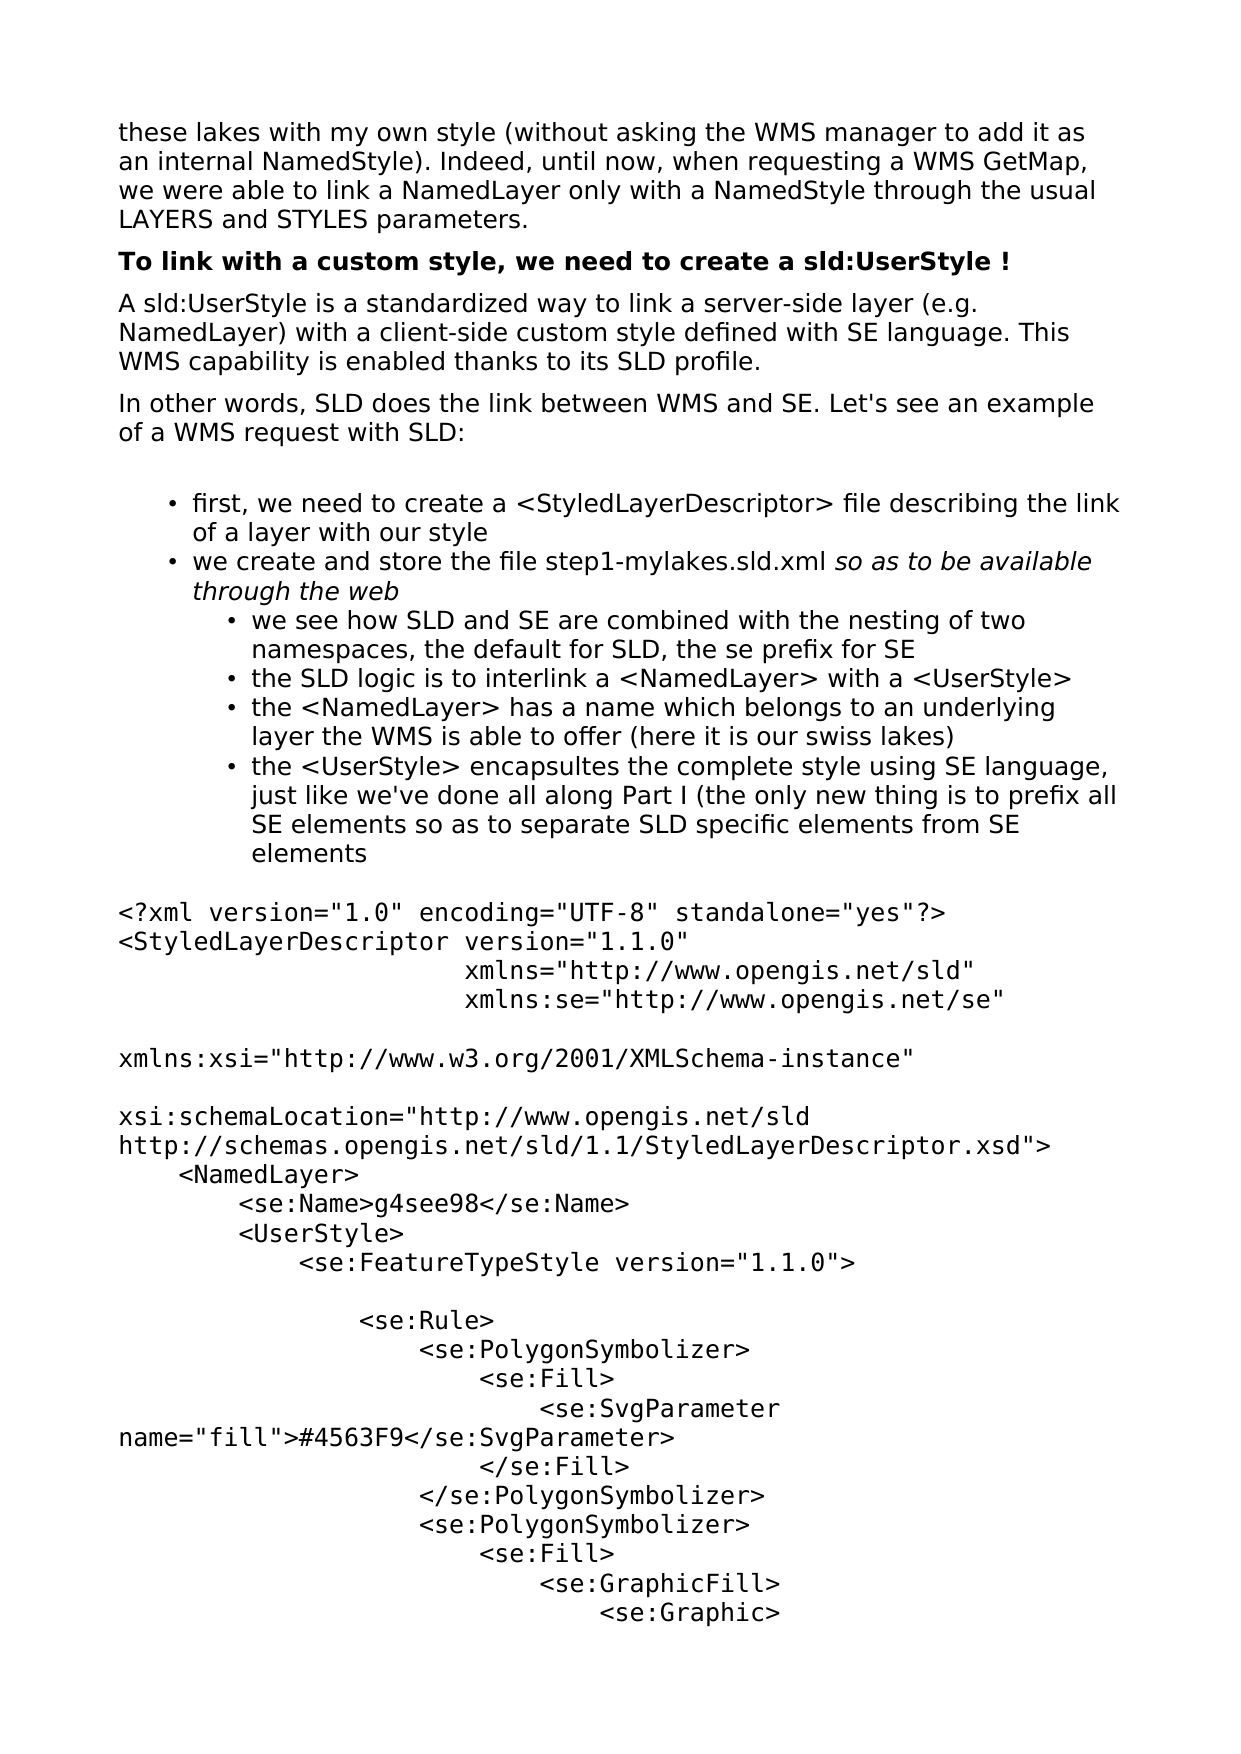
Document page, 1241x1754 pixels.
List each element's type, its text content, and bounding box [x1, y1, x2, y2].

list we see how SLD and SE are combined with the nesting of two namespaces, the default for SLD, the se prefix for SE [236, 606, 1122, 664]
text these lakes with my own style (without asking the WMS manager to add it as an internal NamedStyle). Indeed, until now, when requesting a WMS GetMap, we were able to link a NamedLayer only with a NamedStyle through the usual LAYERS and STYLES parameters. [118, 118, 1122, 235]
list we create and store the file step1-mylakes.sld.xml so as to be available through the web [177, 548, 1122, 606]
text A sld:UserStyle is a standardized way to link a server-side layer (e.g. NamedLayer) with a client-side custom style defined with SE language. This WMS capability is enabled thanks to its SLD profile. [118, 289, 1122, 376]
text To link with a custom style, we need to create a sld:UserStyle ! [118, 247, 1122, 276]
list first, we need to create a <StyledLayerDescriptor> file describing the link of a layer with our style [177, 489, 1122, 548]
list the <UserStyle> encapsultes the complete style using SE language, just like we've done all along Part I (the only new thing is to prefix all SE elements so as to separate SLD specific elements from SE elements [236, 752, 1122, 868]
text <?xml version="1.0" encoding="UTF-8" standalone="yes"?> <StyledLayerDescriptor version="1.1.0" xmlns="http://www.opengis.net/sld" xmlns:se="http://www.opengis.net/se" xmlns:xsi="http://www.w3.org/2001/XMLSchema-instance" xsi:schemaLocation="http://www.opengis.net/sld http://schemas.opengis.net/sld/1.1/StyledLayerDescriptor.xsd"> <NamedLayer> <se:Name>g4see98</se:Name> <UserStyle> <se:FeatureTypeStyle version="1.1.0"> <se:Rule> <se:PolygonSymbolizer> <se:Fill> <se:SvgParameter name="fill">#4563F9</se:SvgParameter> </se:Fill> </se:PolygonSymbolizer> <se:PolygonSymbolizer> <se:Fill> <se:GraphicFill> <se:Graphic> [118, 898, 1122, 1627]
list the SLD logic is to interlink a <NamedLayer> with a <UserStyle> [236, 664, 1122, 693]
text In other words, SLD does the link between WMS and SE. Let's see an example of a WMS request with SLD: [118, 389, 1122, 447]
list the <NamedLayer> has a name which belongs to an underlying layer the WMS is able to offer (here it is our swiss lakes) [236, 693, 1122, 752]
